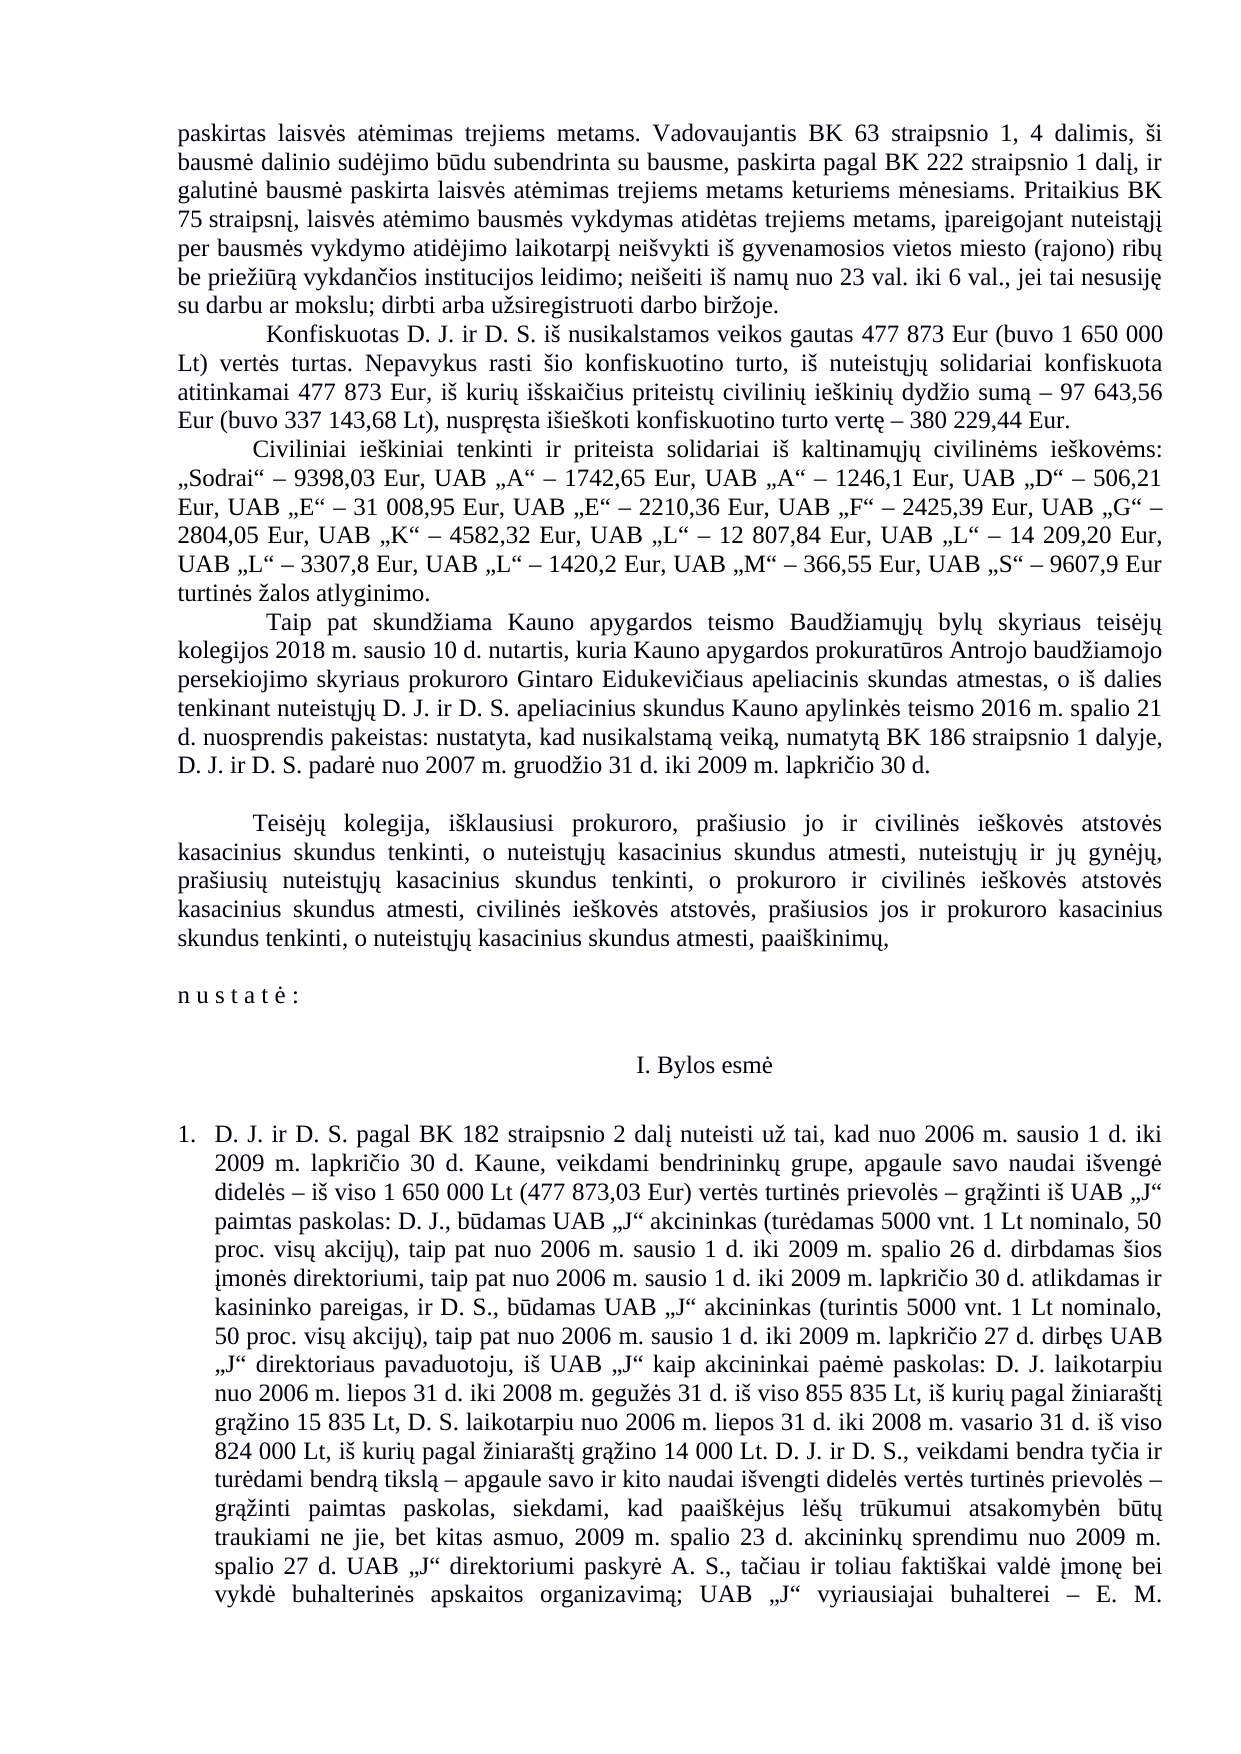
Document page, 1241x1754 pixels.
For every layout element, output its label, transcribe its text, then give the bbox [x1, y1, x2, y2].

text 1. D. J. ir D. S. pagal BK 182 straipsnio 2 dalį nuteisti už tai, kad nuo 2006 m. sausio 1 d. iki 2009 m. lapkričio 30 d. Kaune, veikdami bendrininkų grupe, apgaule savo naudai išvengė didelės – iš viso 1 650 000 Lt (477 873,03 Eur) vertės turtinės prievolės – grąžinti iš UAB „J“ paimtas paskolas: D. J., būdamas UAB „J“ akcininkas (turėdamas 5000 vnt. 1 Lt nominalo, 50 proc. visų akcijų), taip pat nuo 2006 m. sausio 1 d. iki 2009 m. spalio 26 d. dirbdamas šios įmonės direktoriumi, taip pat nuo 2006 m. sausio 1 d. iki 2009 m. lapkričio 30 d. atlikdamas ir kasininko pareigas, ir D. S., būdamas UAB „J“ akcininkas (turintis 5000 vnt. 1 Lt nominalo, 50 proc. visų akcijų), taip pat nuo 2006 m. sausio 1 d. iki 2009 m. lapkričio 27 d. dirbęs UAB „J“ direktoriaus pavaduotoju, iš UAB „J“ kaip akcininkai paėmė paskolas: D. J. laikotarpiu nuo 2006 m. liepos 31 d. iki 2008 m. gegužės 31 d. iš viso 855 835 Lt, iš kurių pagal žiniaraštį grąžino 15 835 Lt, D. S. laikotarpiu nuo 2006 m. liepos 31 d. iki 2008 m. vasario 31 d. iš viso 824 000 Lt, iš kurių pagal žiniaraštį grąžino 14 000 Lt. D. J. ir D. S., veikdami bendra tyčia ir turėdami bendrą tikslą – apgaule savo ir kito naudai išvengti didelės vertės turtinės prievolės – grąžinti paimtas paskolas, siekdami, kad paaiškėjus lėšų trūkumui atsakomybėn būtų traukiami ne jie, bet kitas asmuo, 2009 m. spalio 23 d. akcininkų sprendimu nuo 2009 m. spalio 27 d. UAB „J“ direktoriumi paskyrė A. S., tačiau ir toliau faktiškai valdė įmonę bei vykdė buhalterinės apskaitos organizavimą; UAB „J“ vyriausiajai buhalterei – E. M. [177, 1119, 1163, 1608]
text Konfiskuotas D. J. ir D. S. iš nusikalstamos veikos gautas 477 873 Eur (buvo 1 650 000 Lt) vertės turtas. Nepavykus rasti šio konfiskuotino turto, iš nuteistųjų solidariai konfiskuota atitinkamai 477 873 Eur, iš kurių išskaičius priteistų civilinių ieškinių dydžio sumą – 97 643,56 Eur (buvo 337 143,68 Lt), nuspręsta išieškoti konfiskuotino turto vertę – 380 229,44 Eur. [177, 319, 1163, 434]
text I. Bylos esmė [252, 1050, 1163, 1079]
text paskirtas laisvės atėmimas trejiems metams. Vadovaujantis BK 63 straipsnio 1, 4 dalimis, ši bausmė dalinio sudėjimo būdu subendrinta su bausme, paskirta pagal BK 222 straipsnio 1 dalį, ir galutinė bausmė paskirta laisvės atėmimas trejiems metams keturiems mėnesiams. Pritaikius BK 75 straipsnį, laisvės atėmimo bausmės vykdymas atidėtas trejiems metams, įpareigojant nuteistąjį per bausmės vykdymo atidėjimo laikotarpį neišvykti iš gyvenamosios vietos miesto (rajono) ribų be priežiūrą vykdančios institucijos leidimo; neišeiti iš namų nuo 23 val. iki 6 val., jei tai nesusiję su darbu ar mokslu; dirbti arba užsiregistruoti darbo biržoje. [177, 118, 1163, 319]
text Teisėjų kolegija, išklausiusi prokuroro, prašiusio jo ir civilinės ieškovės atstovės kasacinius skundus tenkinti, o nuteistųjų kasacinius skundus atmesti, nuteistųjų ir jų gynėjų, prašiusių nuteistųjų kasacinius skundus tenkinti, o prokuroro ir civilinės ieškovės atstovės kasacinius skundus atmesti, civilinės ieškovės atstovės, prašiusios jos ir prokuroro kasacinius skundus tenkinti, o nuteistųjų kasacinius skundus atmesti, paaiškinimų, [177, 808, 1163, 952]
text Civiliniai ieškiniai tenkinti ir priteista solidariai iš kaltinamųjų civilinėms ieškovėms: „Sodrai“ – 9398,03 Eur, UAB „A“ – 1742,65 Eur, UAB „A“ – 1246,1 Eur, UAB „D“ – 506,21 Eur, UAB „E“ – 31 008,95 Eur, UAB „E“ – 2210,36 Eur, UAB „F“ – 2425,39 Eur, UAB „G“ – 2804,05 Eur, UAB „K“ – 4582,32 Eur, UAB „L“ – 12 807,84 Eur, UAB „L“ – 14 209,20 Eur, UAB „L“ – 3307,8 Eur, UAB „L“ – 1420,2 Eur, UAB „M“ – 366,55 Eur, UAB „S“ – 9607,9 Eur turtinės žalos atlyginimo. [177, 434, 1163, 607]
text n u s t a t ė : [177, 981, 1163, 1009]
text Taip pat skundžiama Kauno apygardos teismo Baudžiamųjų bylų skyriaus teisėjų kolegijos 2018 m. sausio 10 d. nutartis, kuria Kauno apygardos prokuratūros Antrojo baudžiamojo persekiojimo skyriaus prokuroro Gintaro Eidukevičiaus apeliacinis skundas atmestas, o iš dalies tenkinant nuteistųjų D. J. ir D. S. apeliacinius skundus Kauno apylinkės teismo 2016 m. spalio 21 d. nuosprendis pakeistas: nustatyta, kad nusikalstamą veiką, numatytą BK 186 straipsnio 1 dalyje, D. J. ir D. S. padarė nuo 2007 m. gruodžio 31 d. iki 2009 m. lapkričio 30 d. [177, 607, 1163, 779]
